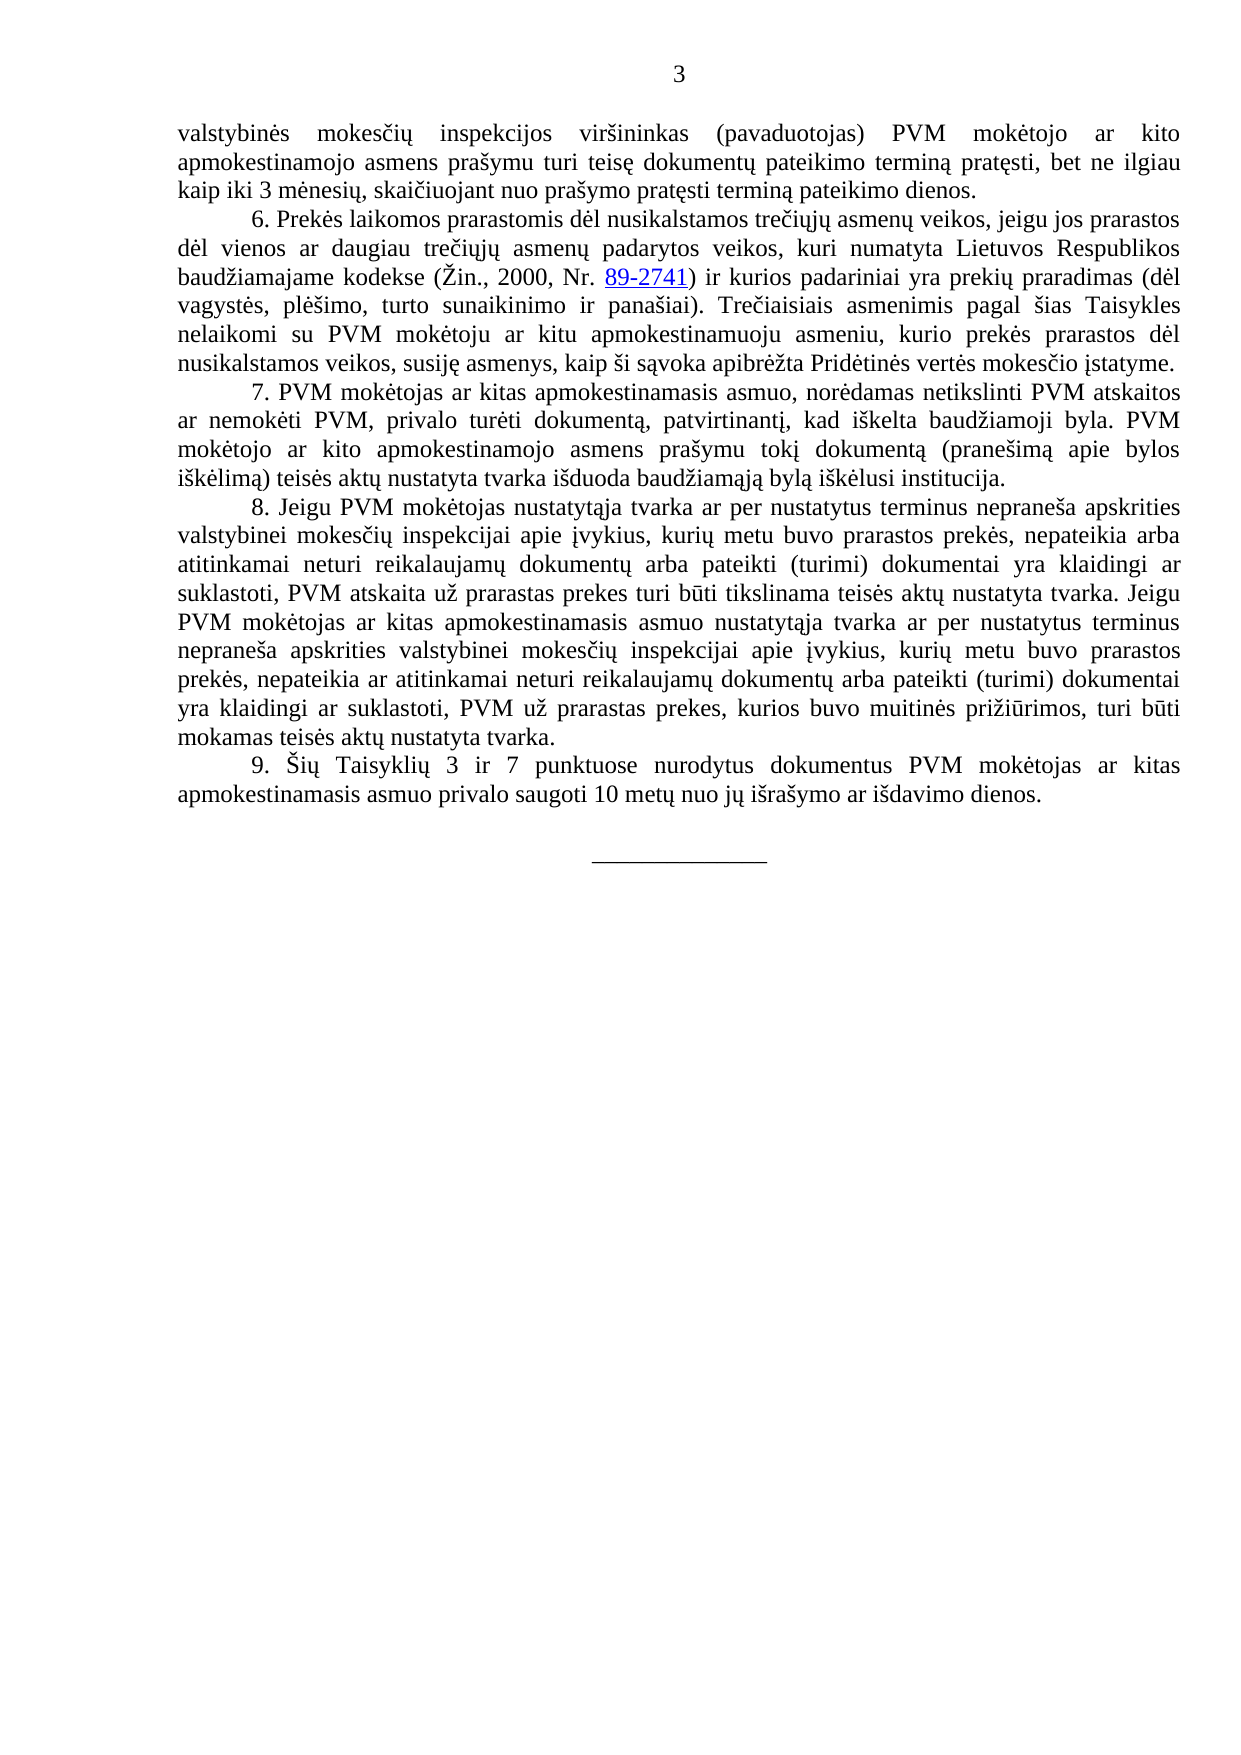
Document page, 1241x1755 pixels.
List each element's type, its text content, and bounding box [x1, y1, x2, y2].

text valstybinės mokesčių inspekcijos viršininkas (pavaduotojas) PVM mokėtojo ar kito apmokestinamojo asmens prašymu turi teisę dokumentų pateikimo terminą pratęsti, bet ne ilgiau kaip iki 3 mėnesių, skaičiuojant nuo prašymo pratęsti terminą pateikimo dienos. [177, 118, 1181, 204]
text 8. Jeigu PVM mokėtojas nustatytąja tvarka ar per nustatytus terminus nepraneša apskrities valstybinei mokesčių inspekcijai apie įvykius, kurių metu buvo prarastos prekės, nepateikia arba atitinkamai neturi reikalaujamų dokumentų arba pateikti (turimi) dokumentai yra klaidingi ar suklastoti, PVM atskaita už prarastas prekes turi būti tikslinama teisės aktų nustatyta tvarka. Jeigu PVM mokėtojas ar kitas apmokestinamasis asmuo nustatytąja tvarka ar per nustatytus terminus nepraneša apskrities valstybinei mokesčių inspekcijai apie įvykius, kurių metu buvo prarastos prekės, nepateikia ar atitinkamai neturi reikalaujamų dokumentų arba pateikti (turimi) dokumentai yra klaidingi ar suklastoti, PVM už prarastas prekes, kurios buvo muitinės prižiūrimos, turi būti mokamas teisės aktų nustatyta tvarka. [177, 492, 1181, 751]
text 7. PVM mokėtojas ar kitas apmokestinamasis asmuo, norėdamas netikslinti PVM atskaitos ar nemokėti PVM, privalo turėti dokumentą, patvirtinantį, kad iškelta baudžiamoji byla. PVM mokėtojo ar kito apmokestinamojo asmens prašymu tokį dokumentą (pranešimą apie bylos iškėlimą) teisės aktų nustatyta tvarka išduoda baudžiamąją bylą iškėlusi institucija. [177, 377, 1181, 492]
text 9. Šių Taisyklių 3 ir 7 punktuose nurodytus dokumentus PVM mokėtojas ar kitas apmokestinamasis asmuo privalo saugoti 10 metų nuo jų išrašymo ar išdavimo dienos. [177, 751, 1181, 808]
text 6. Prekės laikomos prarastomis dėl nusikalstamos trečiųjų asmenų veikos, jeigu jos prarastos dėl vienos ar daugiau trečiųjų asmenų padarytos veikos, kuri numatyta Lietuvos Respublikos baudžiamajame kodekse (Žin., 2000, Nr. 89-2741) ir kurios padariniai yra prekių praradimas (dėl vagystės, plėšimo, turto sunaikinimo ir panašiai). Trečiaisiais asmenimis pagal šias Taisykles nelaikomi su PVM mokėtoju ar kitu apmokestinamuoju asmeniu, kurio prekės prarastos dėl nusikalstamos veikos, susiję asmenys, kaip ši sąvoka apibrėžta Pridėtinės vertės mokesčio įstatyme. [177, 204, 1181, 377]
text ______________ [177, 837, 1181, 866]
